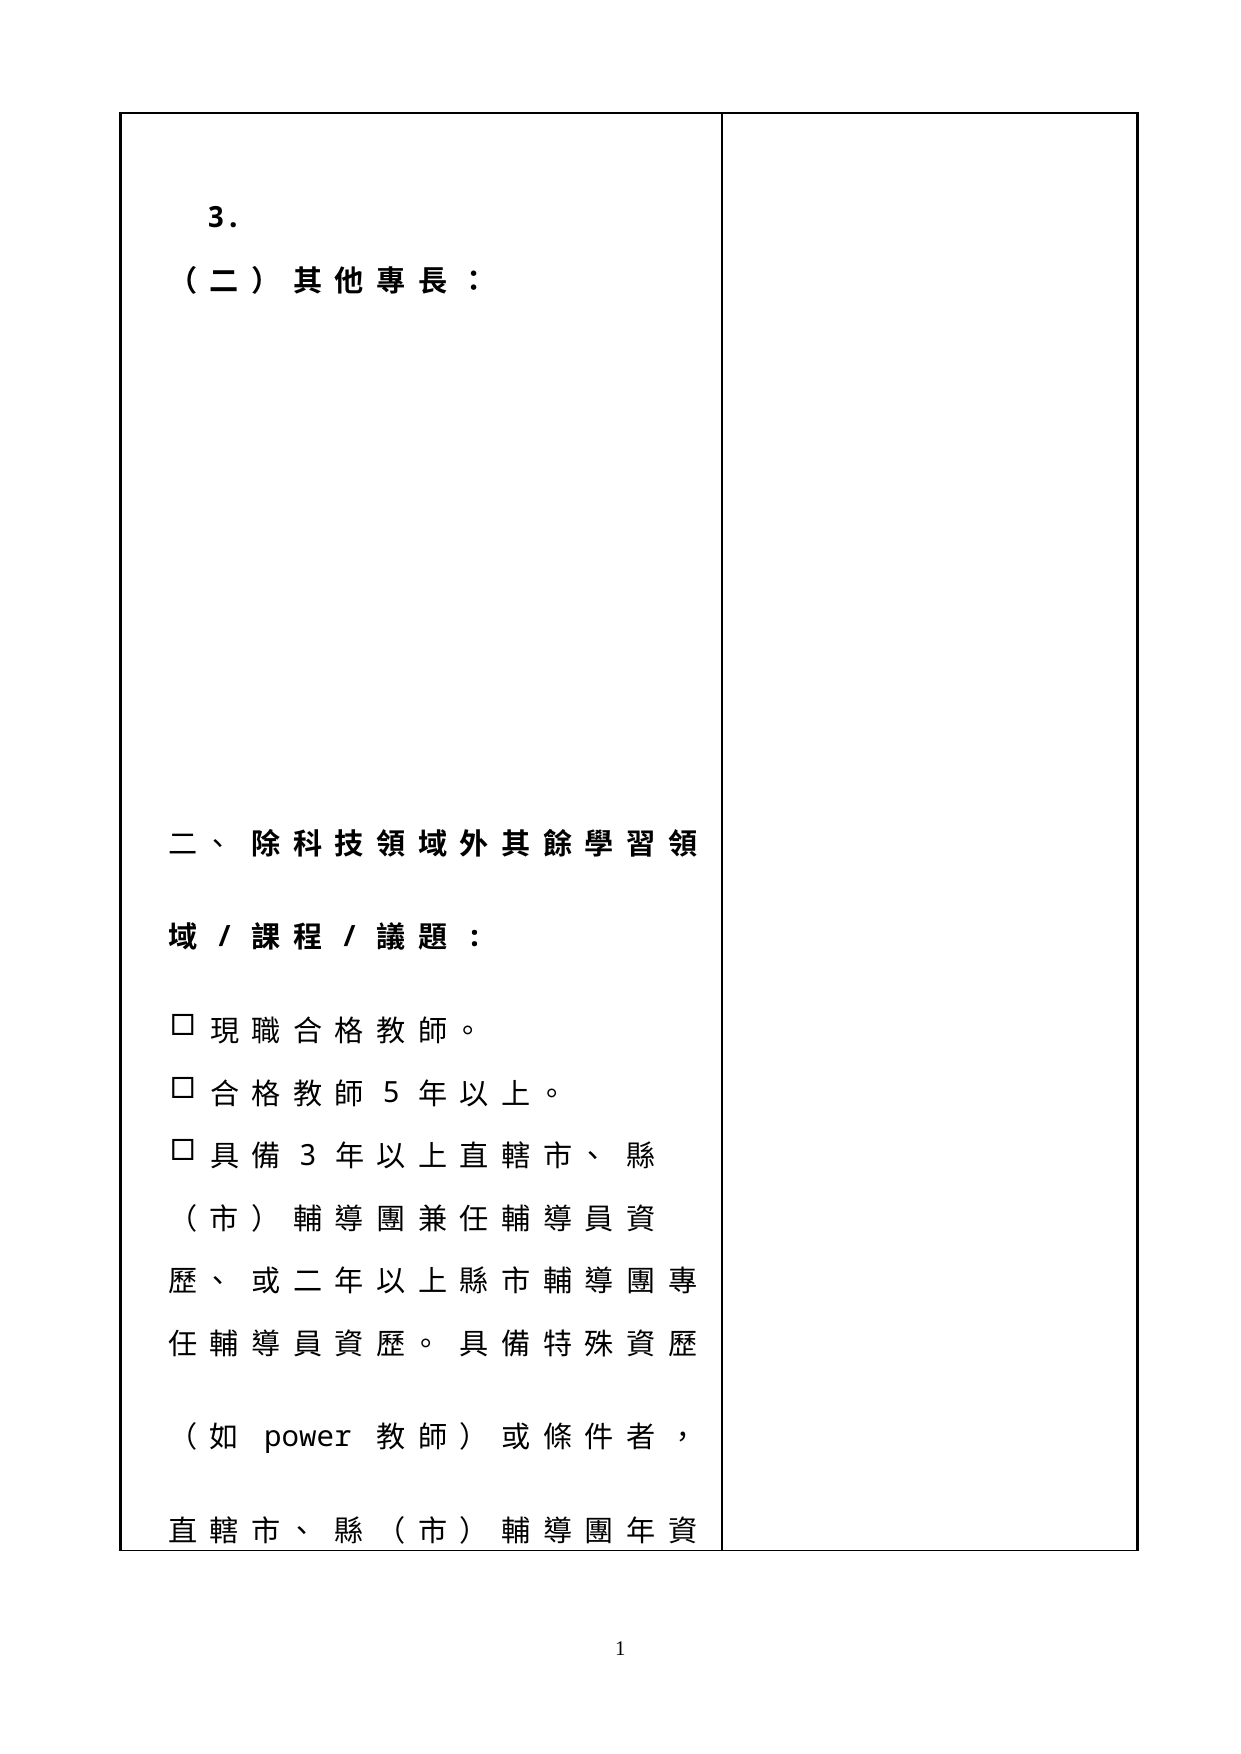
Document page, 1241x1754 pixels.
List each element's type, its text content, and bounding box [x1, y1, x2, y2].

table_cell [723, 114, 1136, 1550]
table_cell 3. （二）其他專長： 二、除科技領域外其餘學習領域/課程/議題: 現職合格教師。 合格教師5年以上。 具備3年以上直轄市、縣（市）輔導團兼任輔導員資歷、或二年以上縣市輔導團專任輔導員資歷。具備特殊資歷（如power教師）或條件者，直轄市、縣（市）輔導團年資 [122, 114, 721, 1550]
